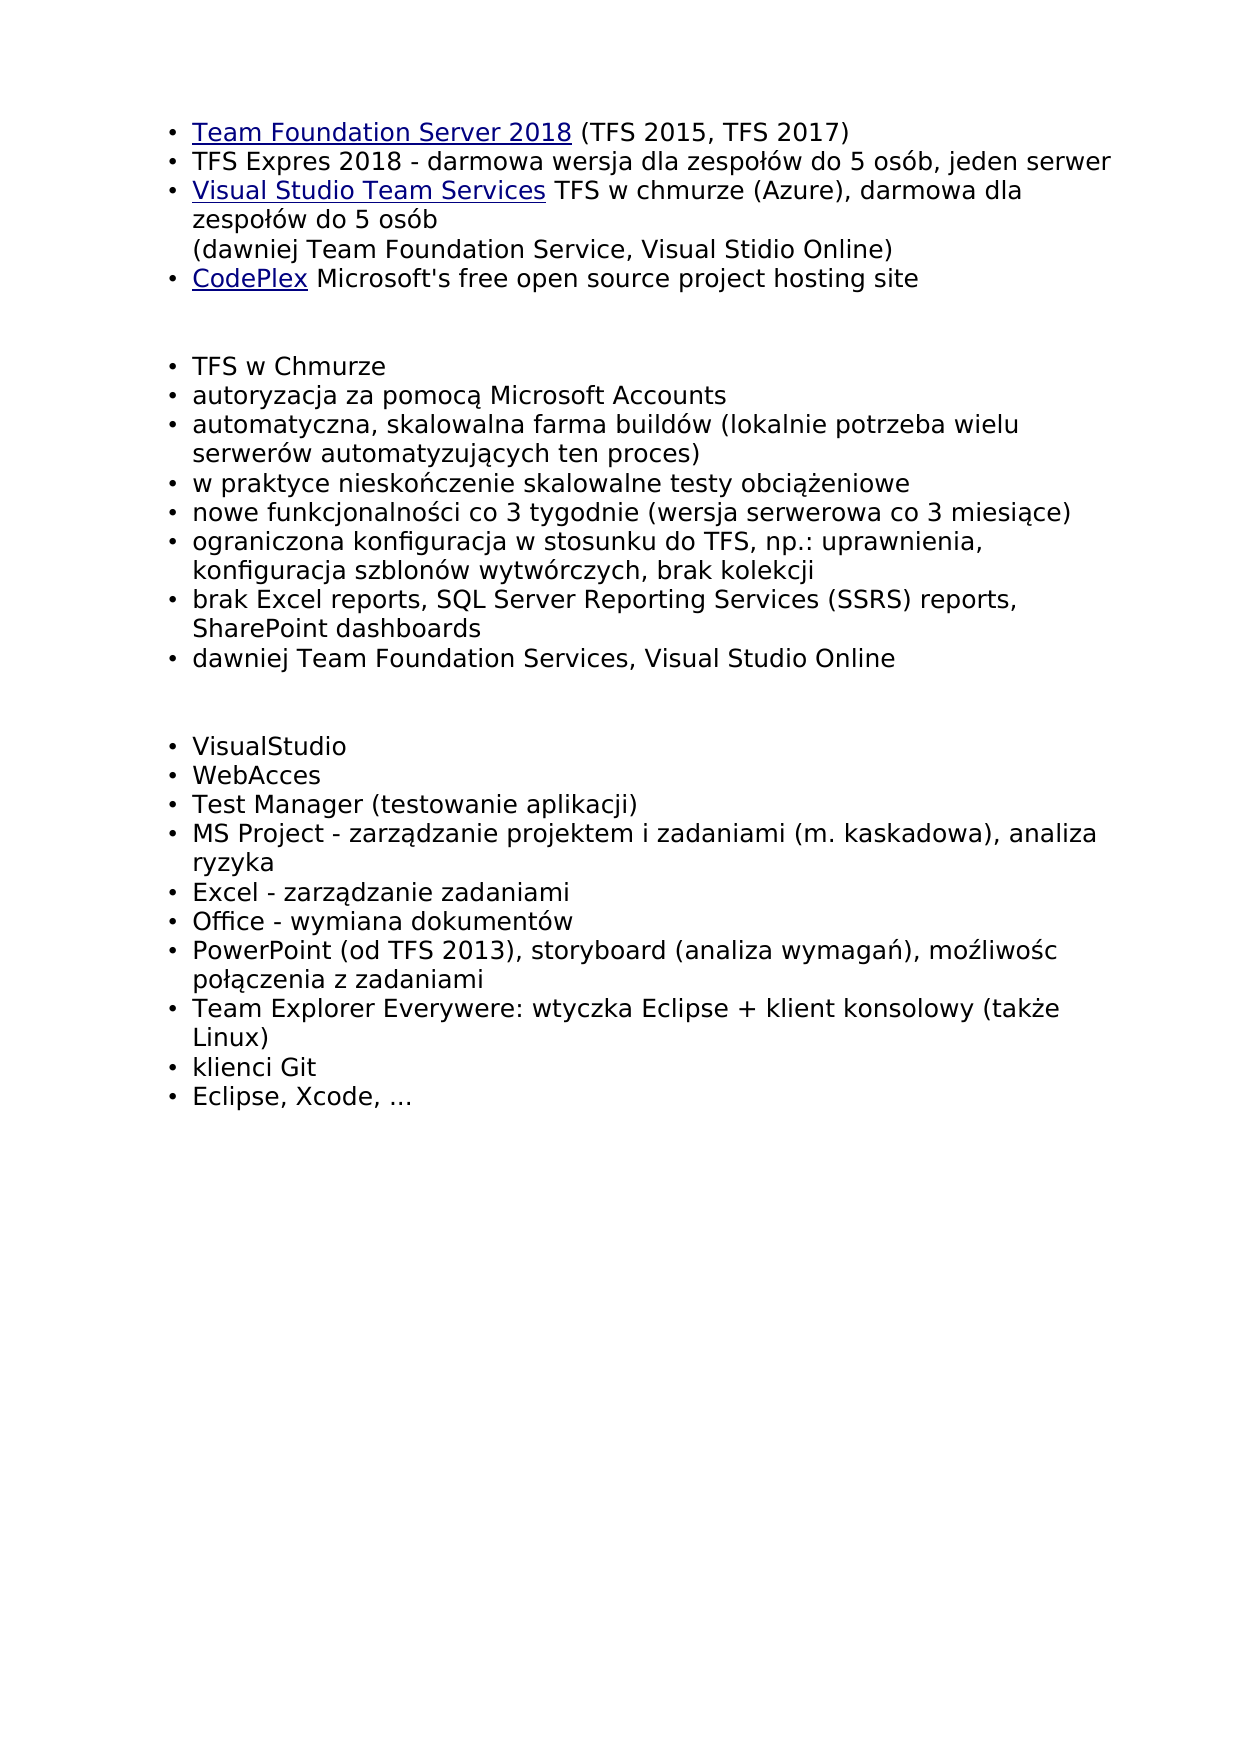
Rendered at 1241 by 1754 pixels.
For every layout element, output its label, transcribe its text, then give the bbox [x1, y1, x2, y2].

list VisualStudio [177, 732, 1122, 761]
list brak Excel reports, SQL Server Reporting Services (SSRS) reports, SharePoint dashboards [177, 585, 1122, 644]
list TFS w Chmurze [177, 352, 1122, 381]
list ograniczona konfiguracja w stosunku do TFS, np.: uprawnienia, konfiguracja szblonów wytwórczych, brak kolekcji [177, 527, 1122, 585]
list TFS Expres 2018 - darmowa wersja dla zespołów do 5 osób, jeden serwer [177, 147, 1122, 176]
list Test Manager (testowanie aplikacji) [177, 790, 1122, 819]
list MS Project - zarządzanie projektem i zadaniami (m. kaskadowa), analiza ryzyka [177, 819, 1122, 878]
list Excel - zarządzanie zadaniami [177, 878, 1122, 907]
list Visual Studio Team Services TFS w chmurze (Azure), darmowa dla zespołów do 5 osób (dawniej Team Foundation Service, Visual Stidio Online) [177, 176, 1122, 264]
list PowerPoint (od TFS 2013), storyboard (analiza wymagań), moźliwośc połączenia z zadaniami [177, 936, 1122, 994]
list Team Explorer Everywere: wtyczka Eclipse + klient konsolowy (także Linux) [177, 994, 1122, 1053]
list Eclipse, Xcode, ... [177, 1082, 1122, 1111]
list dawniej Team Foundation Services, Visual Studio Online [177, 644, 1122, 673]
list w praktyce nieskończenie skalowalne testy obciążeniowe [177, 469, 1122, 498]
list CodePlex Microsoft's free open source project hosting site [177, 264, 1122, 293]
list automatyczna, skalowalna farma buildów (lokalnie potrzeba wielu serwerów automatyzujących ten proces) [177, 410, 1122, 469]
list autoryzacja za pomocą Microsoft Accounts [177, 381, 1122, 410]
list nowe funkcjonalności co 3 tygodnie (wersja serwerowa co 3 miesiące) [177, 498, 1122, 527]
list klienci Git [177, 1053, 1122, 1082]
list WebAcces [177, 761, 1122, 790]
list Team Foundation Server 2018 (TFS 2015, TFS 2017) [177, 118, 1122, 147]
list Office - wymiana dokumentów [177, 907, 1122, 936]
